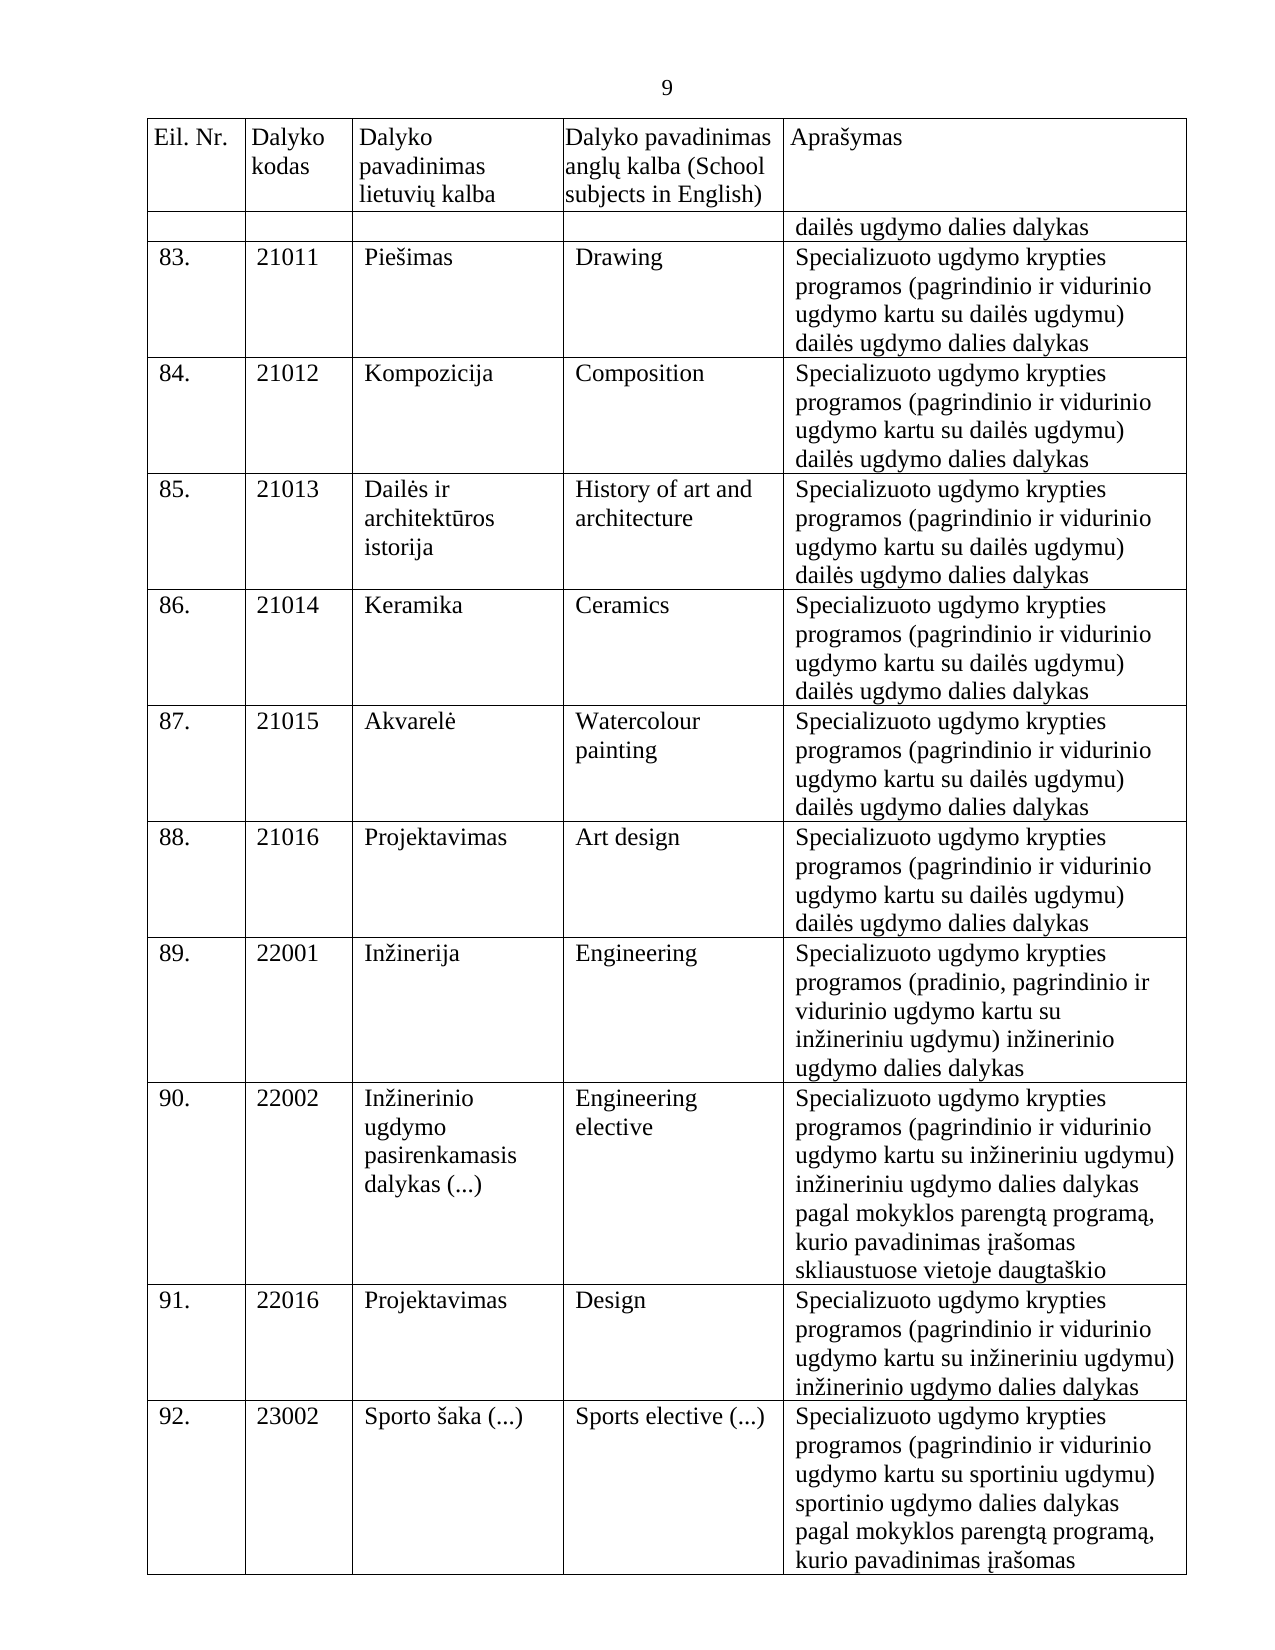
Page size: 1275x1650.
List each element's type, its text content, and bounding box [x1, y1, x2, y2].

table_cell 22016 [246, 1285, 352, 1400]
table_cell 23002 [246, 1401, 352, 1574]
table_cell Specializuoto ugdymo krypties programos (pagrindinio ir vidurinio ugdymo kartu su dailės ugdymu) dailės ugdymo dalies dalykas [784, 474, 1186, 589]
table_cell 84. [148, 358, 245, 473]
table_cell Projektavimas [353, 822, 563, 937]
table_cell Ceramics [564, 590, 783, 705]
table_cell Specializuoto ugdymo krypties programos (pagrindinio ir vidurinio ugdymo kartu su inžineriniu ugdymu) inžineriniu ugdymo dalies dalykas pagal mokyklos parengtą programą, kurio pavadinimas įrašomas skliaustuose vietoje daugtaškio [784, 1083, 1186, 1284]
table_cell Sports elective (...) [564, 1401, 783, 1574]
table_header Dalyko pavadinimas lietuvių kalba [353, 119, 563, 211]
table_cell Keramika [353, 590, 563, 705]
table_cell 85. [148, 474, 245, 589]
table_cell History of art and architecture [564, 474, 783, 589]
table_cell Specializuoto ugdymo krypties programos (pagrindinio ir vidurinio ugdymo kartu su dailės ugdymu) dailės ugdymo dalies dalykas [784, 242, 1186, 357]
table_cell dailės ugdymo dalies dalykas [784, 212, 1186, 241]
table_cell Specializuoto ugdymo krypties programos (pagrindinio ir vidurinio ugdymo kartu su dailės ugdymu) dailės ugdymo dalies dalykas [784, 822, 1186, 937]
table_cell [148, 212, 245, 241]
table_cell 91. [148, 1285, 245, 1400]
table_cell Projektavimas [353, 1285, 563, 1400]
table_cell Specializuoto ugdymo krypties programos (pagrindinio ir vidurinio ugdymo kartu su dailės ugdymu) dailės ugdymo dalies dalykas [784, 358, 1186, 473]
table_cell Drawing [564, 242, 783, 357]
table_cell 88. [148, 822, 245, 937]
table_cell 21014 [246, 590, 352, 705]
table_cell Inžinerija [353, 938, 563, 1082]
table_cell Design [564, 1285, 783, 1400]
table_cell 21011 [246, 242, 352, 357]
table_cell Sporto šaka (...) [353, 1401, 563, 1574]
table_header Dalyko pavadinimas anglų kalba (School subjects in English) [564, 119, 783, 211]
table_cell 21013 [246, 474, 352, 589]
table_cell 22001 [246, 938, 352, 1082]
table_cell [564, 212, 783, 241]
table_cell 21015 [246, 706, 352, 821]
table_cell Kompozicija [353, 358, 563, 473]
table_cell 87. [148, 706, 245, 821]
table_cell Engineering elective [564, 1083, 783, 1284]
table_cell [246, 212, 352, 241]
table_cell Composition [564, 358, 783, 473]
table_header Eil. Nr. [148, 119, 245, 211]
table_header Dalyko kodas [246, 119, 352, 211]
table_cell 83. [148, 242, 245, 357]
table_cell 89. [148, 938, 245, 1082]
table_cell Akvarelė [353, 706, 563, 821]
table_cell 21012 [246, 358, 352, 473]
table_cell Specializuoto ugdymo krypties programos (pagrindinio ir vidurinio ugdymo kartu su dailės ugdymu) dailės ugdymo dalies dalykas [784, 590, 1186, 705]
table_cell 21016 [246, 822, 352, 937]
table_cell Specializuoto ugdymo krypties programos (pradinio, pagrindinio ir vidurinio ugdymo kartu su inžineriniu ugdymu) inžinerinio ugdymo dalies dalykas [784, 938, 1186, 1082]
table_header Aprašymas [784, 119, 1186, 211]
table_cell Dailės ir architektūros istorija [353, 474, 563, 589]
table_cell Specializuoto ugdymo krypties programos (pagrindinio ir vidurinio ugdymo kartu su dailės ugdymu) dailės ugdymo dalies dalykas [784, 706, 1186, 821]
table_cell Watercolour painting [564, 706, 783, 821]
table_cell Art design [564, 822, 783, 937]
table_cell Piešimas [353, 242, 563, 357]
table_cell 86. [148, 590, 245, 705]
table_cell [353, 212, 563, 241]
table_cell 90. [148, 1083, 245, 1284]
table_cell Specializuoto ugdymo krypties programos (pagrindinio ir vidurinio ugdymo kartu su inžineriniu ugdymu) inžinerinio ugdymo dalies dalykas [784, 1285, 1186, 1400]
table_cell 92. [148, 1401, 245, 1574]
table_cell Inžinerinio ugdymo pasirenkamasis dalykas (...) [353, 1083, 563, 1284]
table_cell Specializuoto ugdymo krypties programos (pagrindinio ir vidurinio ugdymo kartu su sportiniu ugdymu) sportinio ugdymo dalies dalykas pagal mokyklos parengtą programą, kurio pavadinimas įrašomas [784, 1401, 1186, 1574]
table_cell Engineering [564, 938, 783, 1082]
table_cell 22002 [246, 1083, 352, 1284]
